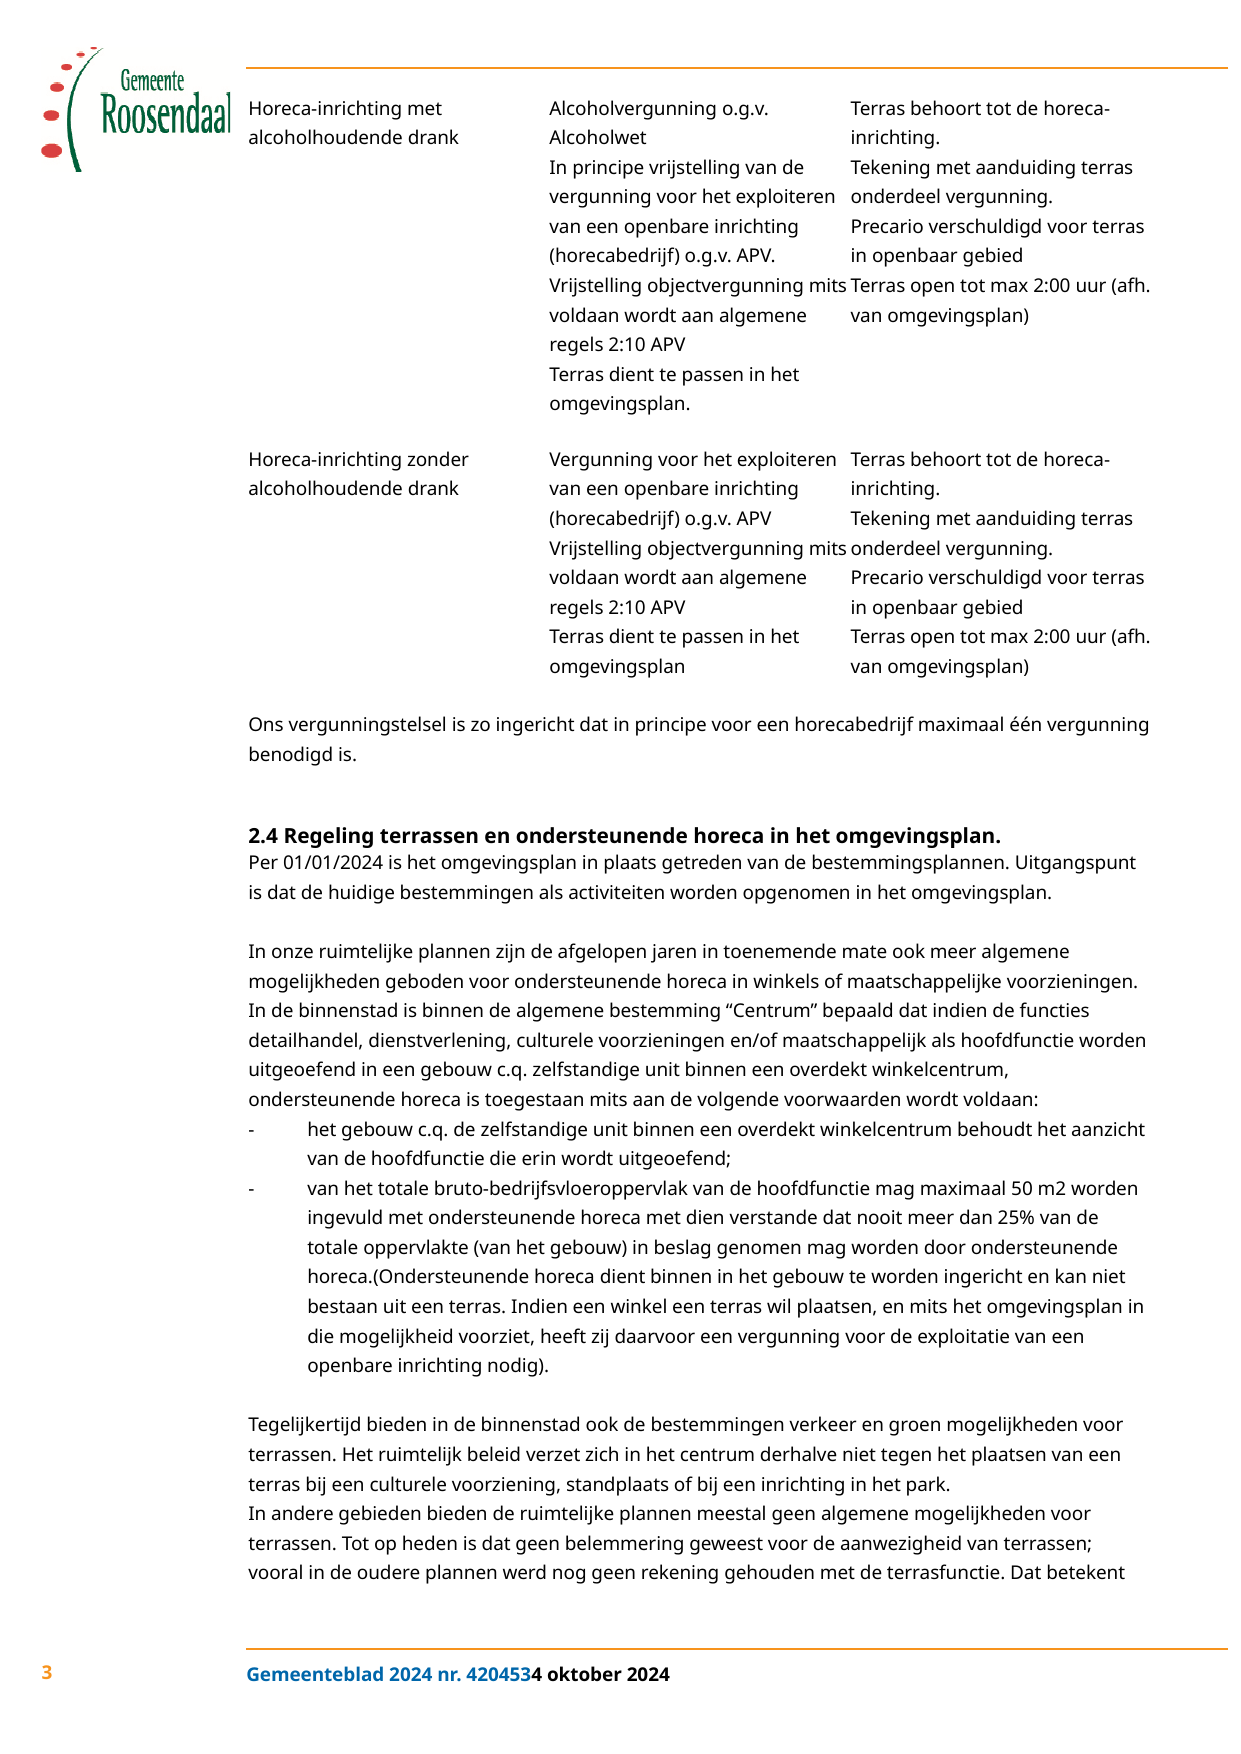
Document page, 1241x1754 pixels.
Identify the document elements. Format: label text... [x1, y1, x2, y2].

text 2.4 Regeling terrassen en ondersteunende horeca in het omgevingsplan. [248, 821, 1152, 849]
table_cell Vergunning voor het exploiteren van een openbare inrichting (horecabedrijf) o.g.v. APV Vrijstelling objectvergunning mits voldaan wordt aan algemene regels 2:10 APV Terras dient te passen in het omgevingsplan [549, 446, 850, 708]
table_cell Horeca-inrichting zonder alcoholhoudende drank [248, 446, 549, 708]
table_cell Terras behoort tot de horeca-inrichting. Tekening met aanduiding terras onderdeel vergunning. Precario verschuldigd voor terras in openbaar gebied Terras open tot max 2:00 uur (afh. van omgevingsplan) [850, 446, 1152, 708]
picture [41, 47, 231, 172]
list het gebouw c.q. de zelfstandige unit binnen een overdekt winkelcentrum behoudt het aanzicht van de hoofdfunctie die erin wordt uitgeoefend; [248, 1116, 1152, 1171]
table_header Horeca-inrichting met alcoholhoudende drank [248, 95, 549, 446]
list van het totale bruto-bedrijfsvloeroppervlak van de hoofdfunctie mag maximaal 50 m2 worden ingevuld met ondersteunende horeca met dien verstande dat nooit meer dan 25% van de totale oppervlakte (van het gebouw) in beslag genomen mag worden door ondersteunende horeca.(Ondersteunende horeca dient binnen in het gebouw te worden ingericht en kan niet bestaan uit een terras. Indien een winkel een terras wil plaatsen, en mits het omgevingsplan in die mogelijkheid voorziet, heeft zij daarvoor een vergunning voor de exploitatie van een openbare inrichting nodig). [248, 1175, 1152, 1378]
text Ons vergunningstelsel is zo ingericht dat in principe voor een horecabedrijf maximaal één vergunning benodigd is. [248, 712, 1152, 767]
text In andere gebieden bieden de ruimtelijke plannen meestal geen algemene mogelijkheden voor terrassen. Tot op heden is dat geen belemmering geweest voor de aanwezigheid van terrassen; vooral in de oudere plannen werd nog geen rekening gehouden met de terrasfunctie. Dat betekent [248, 1500, 1152, 1585]
text In onze ruimtelijke plannen zijn de afgelopen jaren in toenemende mate ook meer algemene mogelijkheden geboden voor ondersteunende horeca in winkels of maatschappelijke voorzieningen. In de binnenstad is binnen de algemene bestemming “Centrum” bepaald dat indien de functies detailhandel, dienstverlening, culturele voorzieningen en/of maatschappelijk als hoofdfunctie worden uitgeoefend in een gebouw c.q. zelfstandige unit binnen een overdekt winkelcentrum, ondersteunende horeca is toegestaan mits aan de volgende voorwaarden wordt voldaan: [248, 938, 1152, 1112]
table_header Alcoholvergunning o.g.v. Alcoholwet In principe vrijstelling van de vergunning voor het exploiteren van een openbare inrichting (horecabedrijf) o.g.v. APV. Vrijstelling objectvergunning mits voldaan wordt aan algemene regels 2:10 APV Terras dient te passen in het omgevingsplan. [549, 95, 850, 446]
text Per 01/01/2024 is het omgevingsplan in plaats getreden van de bestemmingsplannen. Uitgangspunt is dat de huidige bestemmingen als activiteiten worden opgenomen in het omgevingsplan. [248, 849, 1152, 905]
table_header Terras behoort tot de horeca-inrichting. Tekening met aanduiding terras onderdeel vergunning. Precario verschuldigd voor terras in openbaar gebied Terras open tot max 2:00 uur (afh. van omgevingsplan) [850, 95, 1152, 446]
text Tegelijkertijd bieden in de binnenstad ook de bestemmingen verkeer en groen mogelijkheden voor terrassen. Het ruimtelijk beleid verzet zich in het centrum derhalve niet tegen het plaatsen van een terras bij een culturele voorziening, standplaats of bij een inrichting in het park. [248, 1412, 1152, 1497]
